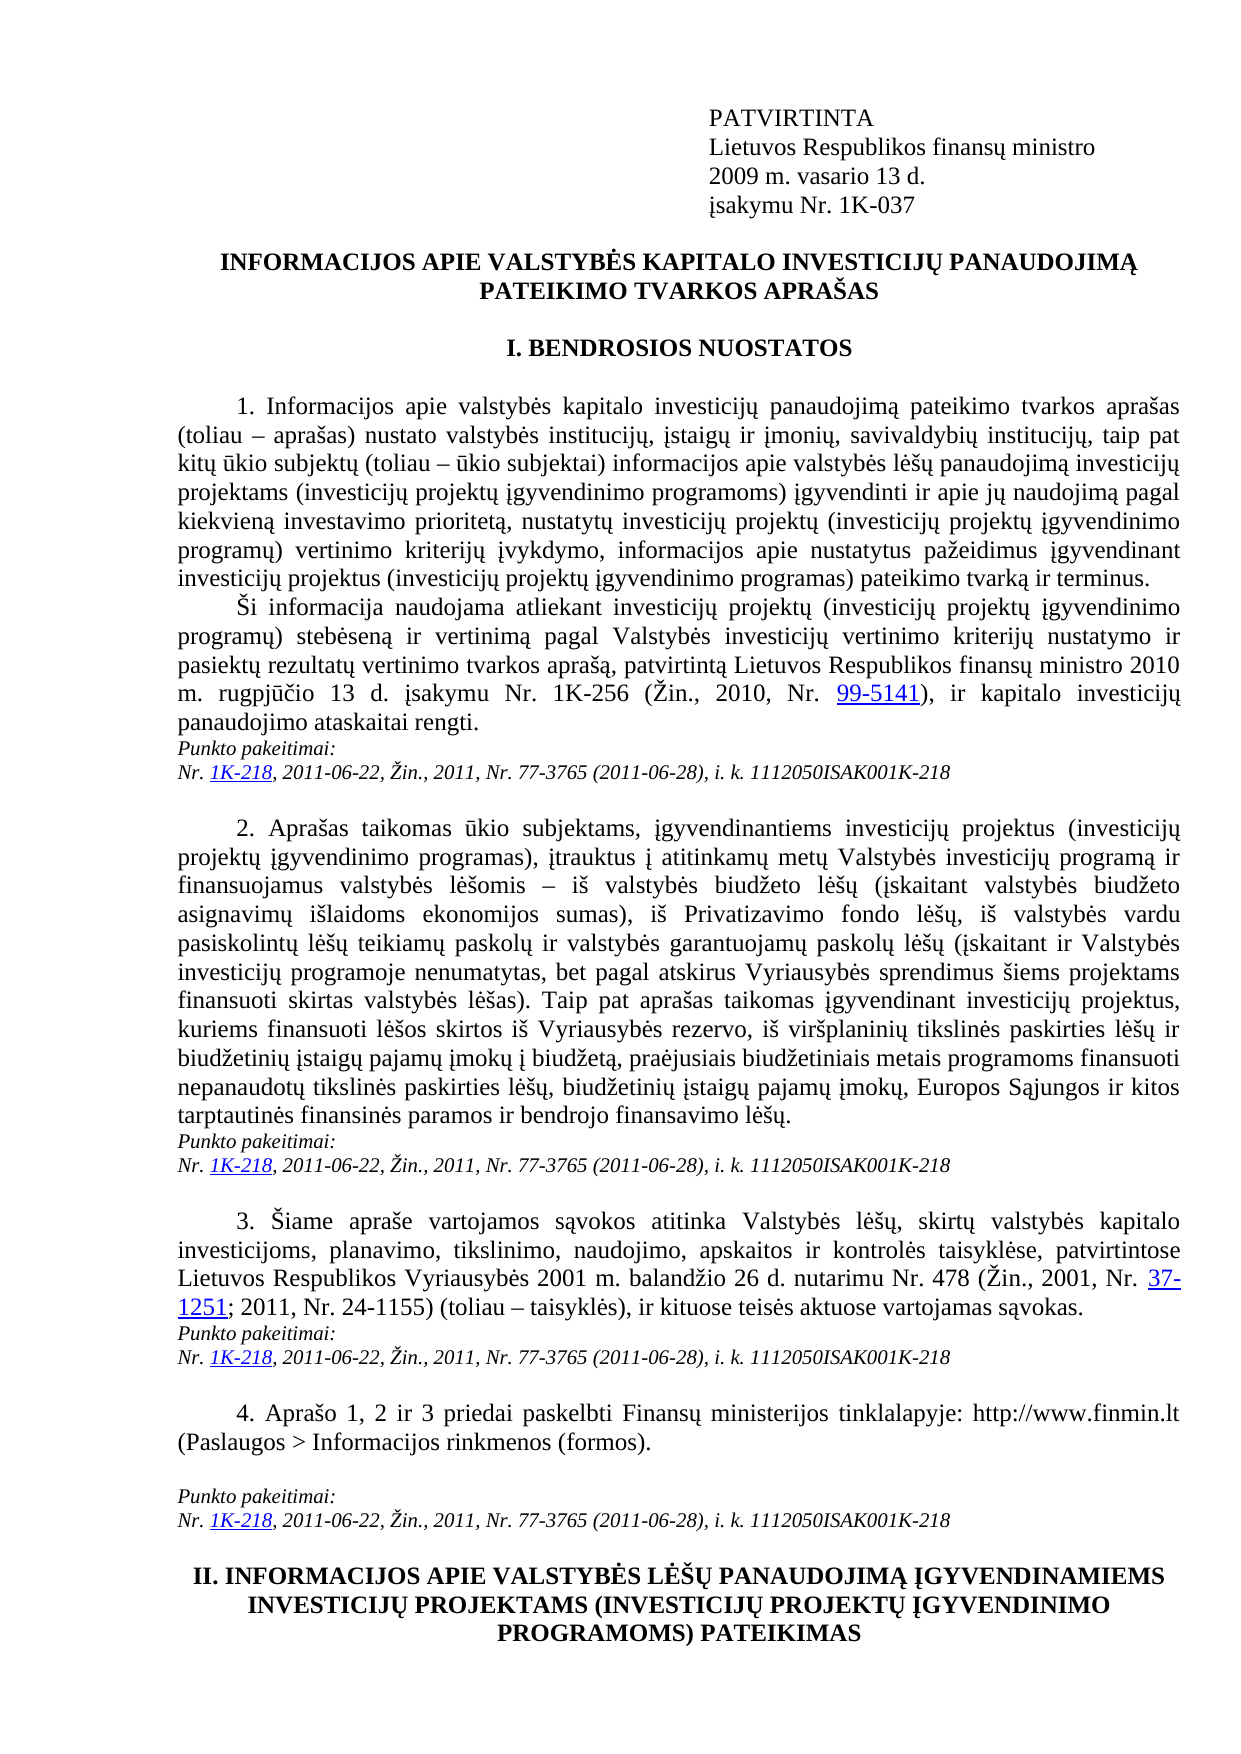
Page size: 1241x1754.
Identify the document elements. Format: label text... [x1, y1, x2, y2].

text 3. Šiame apraše vartojamos sąvokos atitinka Valstybės lėšų, skirtų valstybės kapitalo investicijoms, planavimo, tikslinimo, naudojimo, apskaitos ir kontrolės taisyklėse, patvirtintose Lietuvos Respublikos Vyriausybės 2001 m. balandžio 26 d. nutarimu Nr. 478 (Žin., 2001, Nr. 37-1251; 2011, Nr. 24-1155) (toliau – taisyklės), ir kituose teisės aktuose vartojamas sąvokas. [177, 1206, 1181, 1321]
text Lietuvos Respublikos finansų ministro [177, 132, 1181, 161]
text PATVIRTINTA [177, 103, 1181, 132]
text I. BENDROSIOS NUOSTATOS [177, 333, 1181, 362]
text Nr. 1K-218, 2011-06-22, Žin., 2011, Nr. 77-3765 (2011-06-28), i. k. 1112050ISAK001K-218 [177, 1153, 1181, 1177]
text 1. Informacijos apie valstybės kapitalo investicijų panaudojimą pateikimo tvarkos aprašas (toliau – aprašas) nustato valstybės institucijų, įstaigų ir įmonių, savivaldybių institucijų, taip pat kitų ūkio subjektų (toliau – ūkio subjektai) informacijos apie valstybės lėšų panaudojimą investicijų projektams (investicijų projektų įgyvendinimo programoms) įgyvendinti ir apie jų naudojimą pagal kiekvieną investavimo prioritetą, nustatytų investicijų projektų (investicijų projektų įgyvendinimo programų) vertinimo kriterijų įvykdymo, informacijos apie nustatytus pažeidimus įgyvendinant investicijų projektus (investicijų projektų įgyvendinimo programas) pateikimo tvarką ir terminus. [177, 391, 1181, 592]
text Nr. 1K-218, 2011-06-22, Žin., 2011, Nr. 77-3765 (2011-06-28), i. k. 1112050ISAK001K-218 [177, 1345, 1181, 1369]
text Punkto pakeitimai: [177, 1321, 1181, 1345]
text įsakymu Nr. 1K-037 [177, 190, 1181, 218]
text Ši informacija naudojama atliekant investicijų projektų (investicijų projektų įgyvendinimo programų) stebėseną ir vertinimą pagal Valstybės investicijų vertinimo kriterijų nustatymo ir pasiektų rezultatų vertinimo tvarkos aprašą, patvirtintą Lietuvos Respublikos finansų ministro 2010 m. rugpjūčio 13 d. įsakymu Nr. 1K-256 (Žin., 2010, Nr. 99-5141), ir kapitalo investicijų panaudojimo ataskaitai rengti. [177, 592, 1181, 736]
text Nr. 1K-218, 2011-06-22, Žin., 2011, Nr. 77-3765 (2011-06-28), i. k. 1112050ISAK001K-218 [177, 760, 1181, 784]
text Punkto pakeitimai: [177, 1484, 1181, 1508]
text 2. Aprašas taikomas ūkio subjektams, įgyvendinantiems investicijų projektus (investicijų projektų įgyvendinimo programas), įtrauktus į atitinkamų metų Valstybės investicijų programą ir finansuojamus valstybės lėšomis – iš valstybės biudžeto lėšų (įskaitant valstybės biudžeto asignavimų išlaidoms ekonomijos sumas), iš Privatizavimo fondo lėšų, iš valstybės vardu pasiskolintų lėšų teikiamų paskolų ir valstybės garantuojamų paskolų lėšų (įskaitant ir Valstybės investicijų programoje nenumatytas, bet pagal atskirus Vyriausybės sprendimus šiems projektams finansuoti skirtas valstybės lėšas). Taip pat aprašas taikomas įgyvendinant investicijų projektus, kuriems finansuoti lėšos skirtos iš Vyriausybės rezervo, iš viršplaninių tikslinės paskirties lėšų ir biudžetinių įstaigų pajamų įmokų į biudžetą, praėjusiais biudžetiniais metais programoms finansuoti nepanaudotų tikslinės paskirties lėšų, biudžetinių įstaigų pajamų įmokų, Europos Sąjungos ir kitos tarptautinės finansinės paramos ir bendrojo finansavimo lėšų. [177, 813, 1181, 1129]
text Punkto pakeitimai: [177, 1129, 1181, 1153]
text Punkto pakeitimai: [177, 736, 1181, 760]
text 4. Aprašo 1, 2 ir 3 priedai paskelbti Finansų ministerijos tinklalapyje: http://www.finmin.lt (Paslaugos > Informacijos rinkmenos (formos). [177, 1398, 1181, 1455]
text II. INFORMACIJOS APIE VALSTYBĖS LĖŠŲ PANAUDOJIMĄ ĮGYVENDINAMIEMS INVESTICIJŲ PROJEKTAMS (INVESTICIJŲ PROJEKTŲ ĮGYVENDINIMO PROGRAMOMS) PATEIKIMAS [177, 1561, 1181, 1647]
text Nr. 1K-218, 2011-06-22, Žin., 2011, Nr. 77-3765 (2011-06-28), i. k. 1112050ISAK001K-218 [177, 1508, 1181, 1532]
text INFORMACIJOS APIE VALSTYBĖS KAPITALO INVESTICIJŲ PANAUDOJIMĄ PATEIKIMO TVARKOS APRAŠAS [177, 247, 1181, 305]
text 2009 m. vasario 13 d. [177, 161, 1181, 190]
